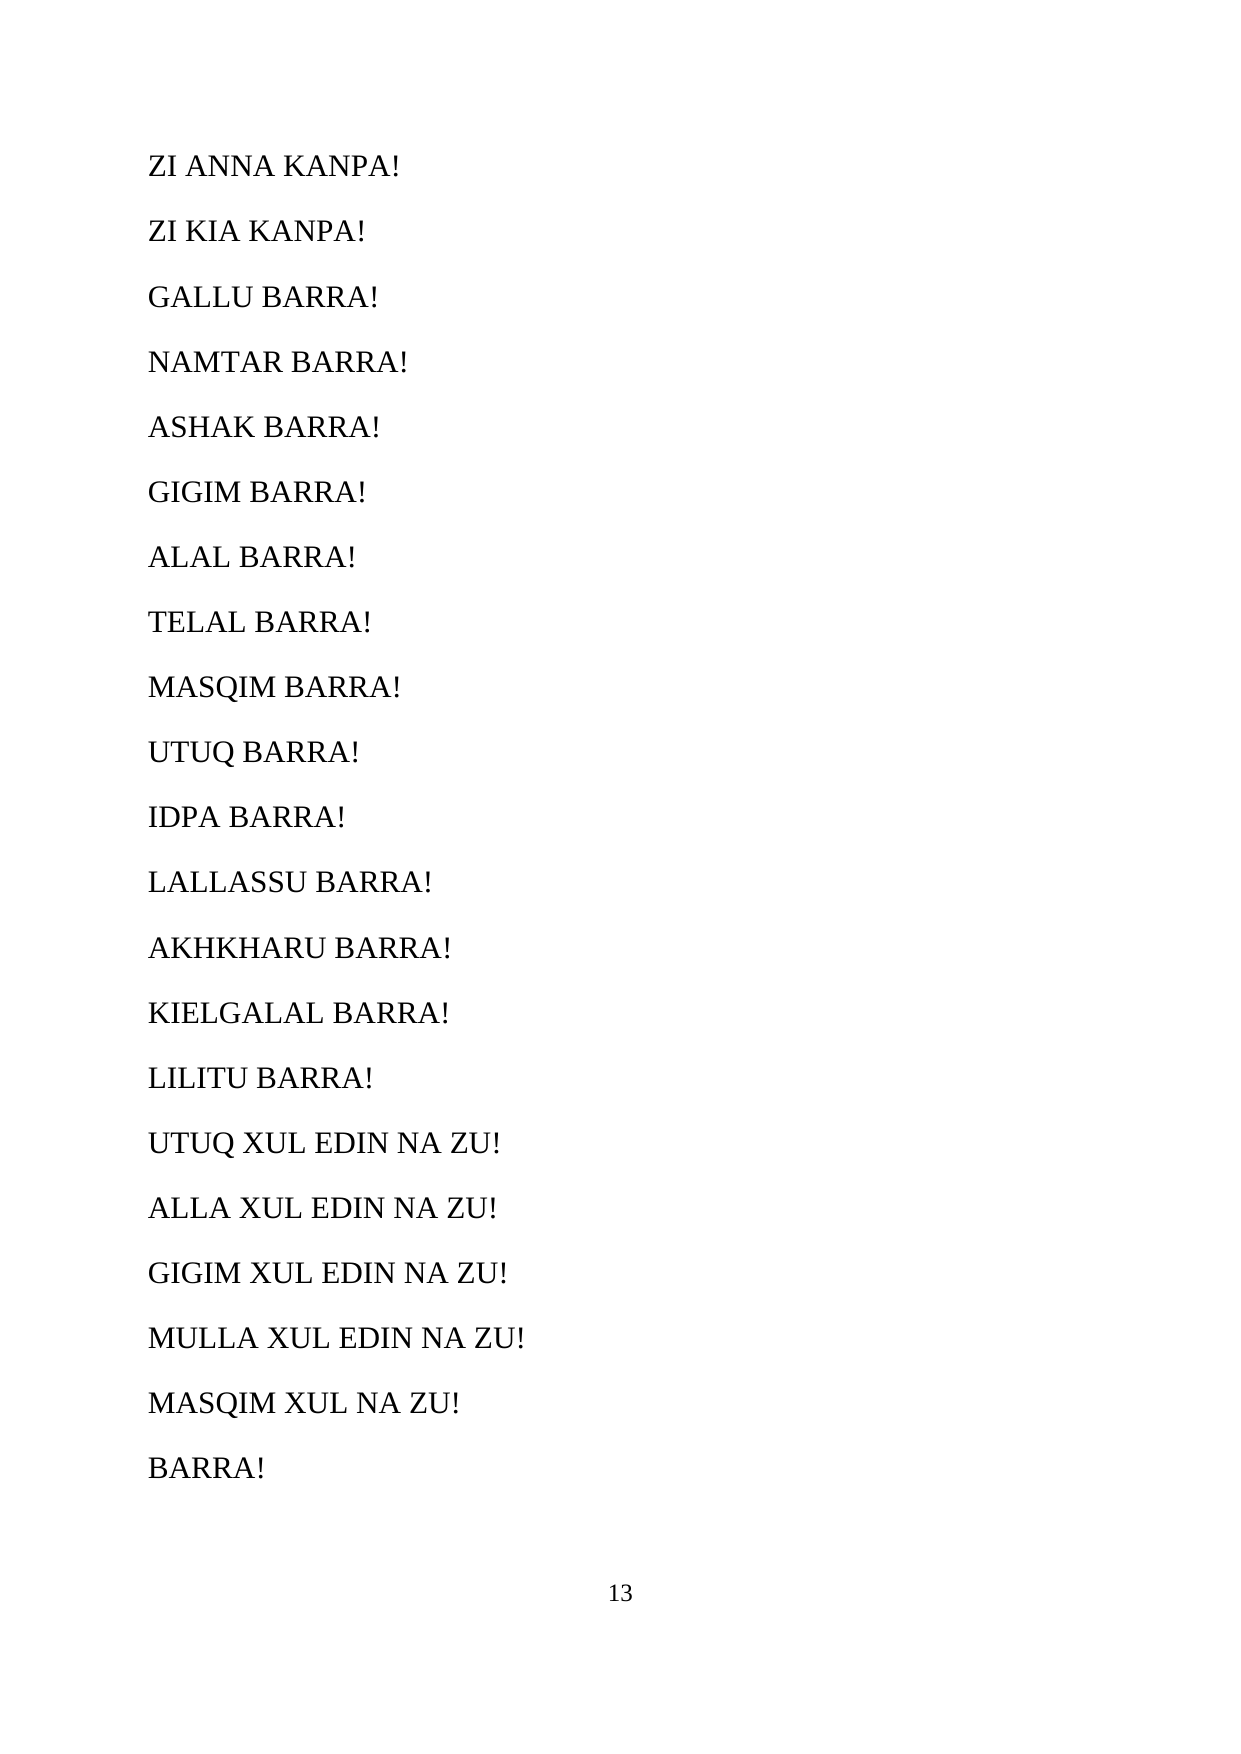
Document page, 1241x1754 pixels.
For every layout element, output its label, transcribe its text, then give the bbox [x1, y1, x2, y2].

text MASQIM XUL NA ZU! [148, 1384, 1093, 1421]
text AKHKHARU BARRA! [148, 929, 1093, 965]
text LALLASSU BARRA! [148, 864, 1093, 900]
text KIELGALAL BARRA! [148, 994, 1093, 1030]
text ZI ANNA KANPA! [148, 148, 1093, 183]
text ZI KIA KANPA! [148, 213, 1093, 249]
text UTUQ BARRA! [148, 733, 1093, 769]
text BARRA! [148, 1450, 1093, 1486]
text GIGIM BARRA! [148, 473, 1093, 509]
text MASQIM BARRA! [148, 668, 1093, 704]
text GIGIM XUL EDIN NA ZU! [148, 1254, 1093, 1290]
text GALLU BARRA! [148, 278, 1093, 314]
text IDPA BARRA! [148, 799, 1093, 834]
text ALAL BARRA! [148, 538, 1093, 574]
text TELAL BARRA! [148, 603, 1093, 639]
text MULLA XUL EDIN NA ZU! [148, 1319, 1093, 1355]
text ALLA XUL EDIN NA ZU! [148, 1189, 1093, 1225]
text NAMTAR BARRA! [148, 343, 1093, 379]
text ASHAK BARRA! [148, 408, 1093, 444]
text UTUQ XUL EDIN NA ZU! [148, 1124, 1093, 1160]
text LILITU BARRA! [148, 1059, 1093, 1095]
